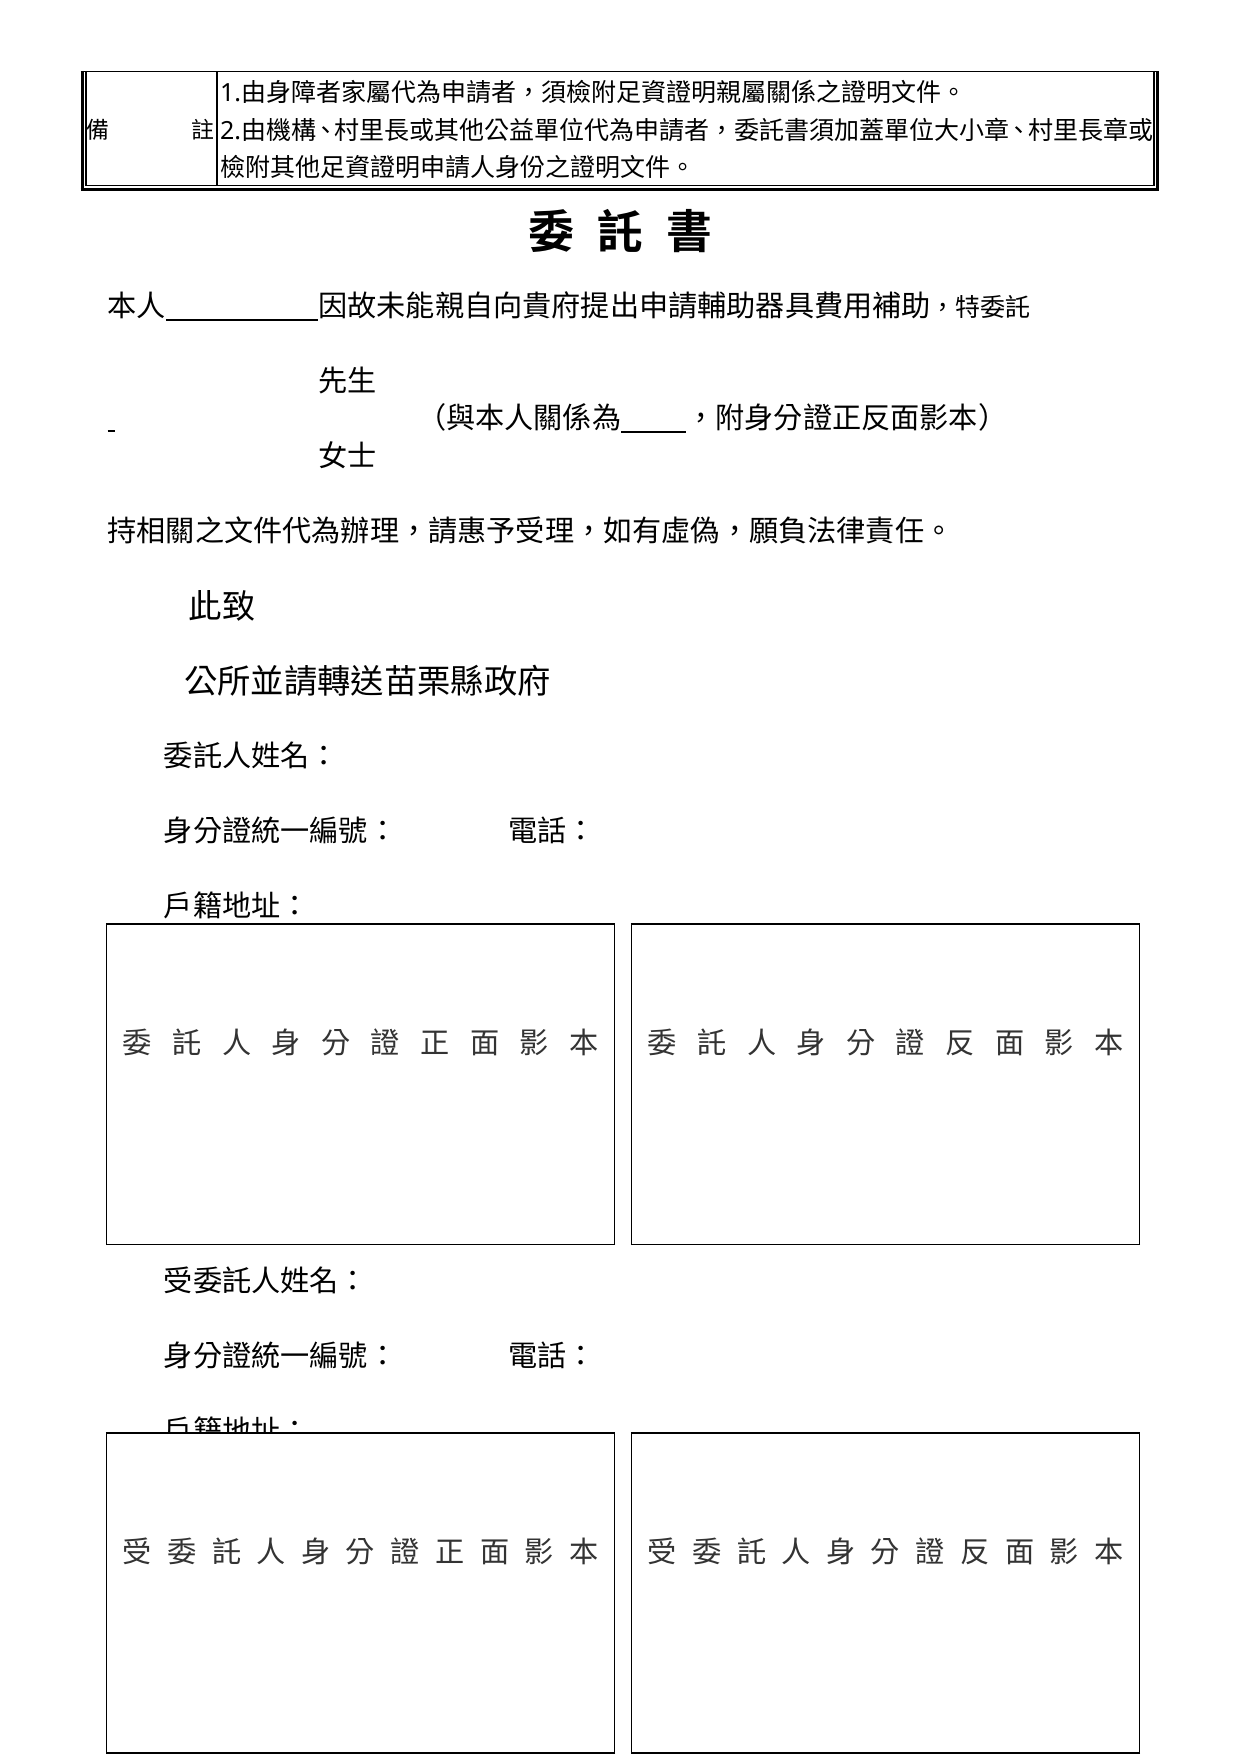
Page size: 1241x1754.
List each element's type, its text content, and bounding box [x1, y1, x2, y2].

table_cell 女士 [282, 416, 414, 491]
text 戶籍地址： [107, 1434, 614, 1752]
text 戶籍地址： [89, 1391, 1152, 1466]
table_cell 1.由身障者家屬代為申請者，須檢附足資證明親屬關係之證明文件。 2.由機構、村里長或其他公益單位代為申請者，委託書須加蓋單位大小章、村里長章或檢附其他足資證明申請人身份之證明文件。 [218, 72, 1153, 185]
text 委託人身分證正面影本 [122, 1020, 599, 1062]
text [107, 925, 614, 1244]
text 公所並請轉送苗栗縣政府 [89, 641, 1152, 716]
text 委 託 書 [89, 191, 1152, 266]
text 戶籍地址： [89, 866, 1152, 941]
text 身分證統一編號： 電話： [89, 1316, 1152, 1391]
text 本人 因故未能親自向貴府提出申請輔助器具費用補助，特委託 [89, 266, 1152, 341]
text 持相關之文件代為辦理，請惠予受理，如有虛偽，願負法律責任。 [89, 491, 1152, 566]
text 委託人身分證反面影本 [647, 1020, 1124, 1062]
text 身分證統一編號： 電話： [89, 791, 1152, 866]
table_header （與本人關係為 ，附身分證正反面影本） [414, 341, 1240, 491]
table_cell 備註 [87, 72, 216, 185]
text 此致 [89, 566, 1152, 641]
table_header [0, 341, 282, 491]
text 受委託人身分證反面影本 [647, 1529, 1124, 1571]
text 受委託人身分證正面影本 [122, 1529, 599, 1571]
text [632, 925, 1139, 1244]
text 委託人姓名： [89, 716, 1152, 791]
text 戶籍地址： [632, 1434, 1139, 1752]
text 受委託人姓名： [89, 1241, 1152, 1316]
table_header 先生 [282, 341, 414, 416]
